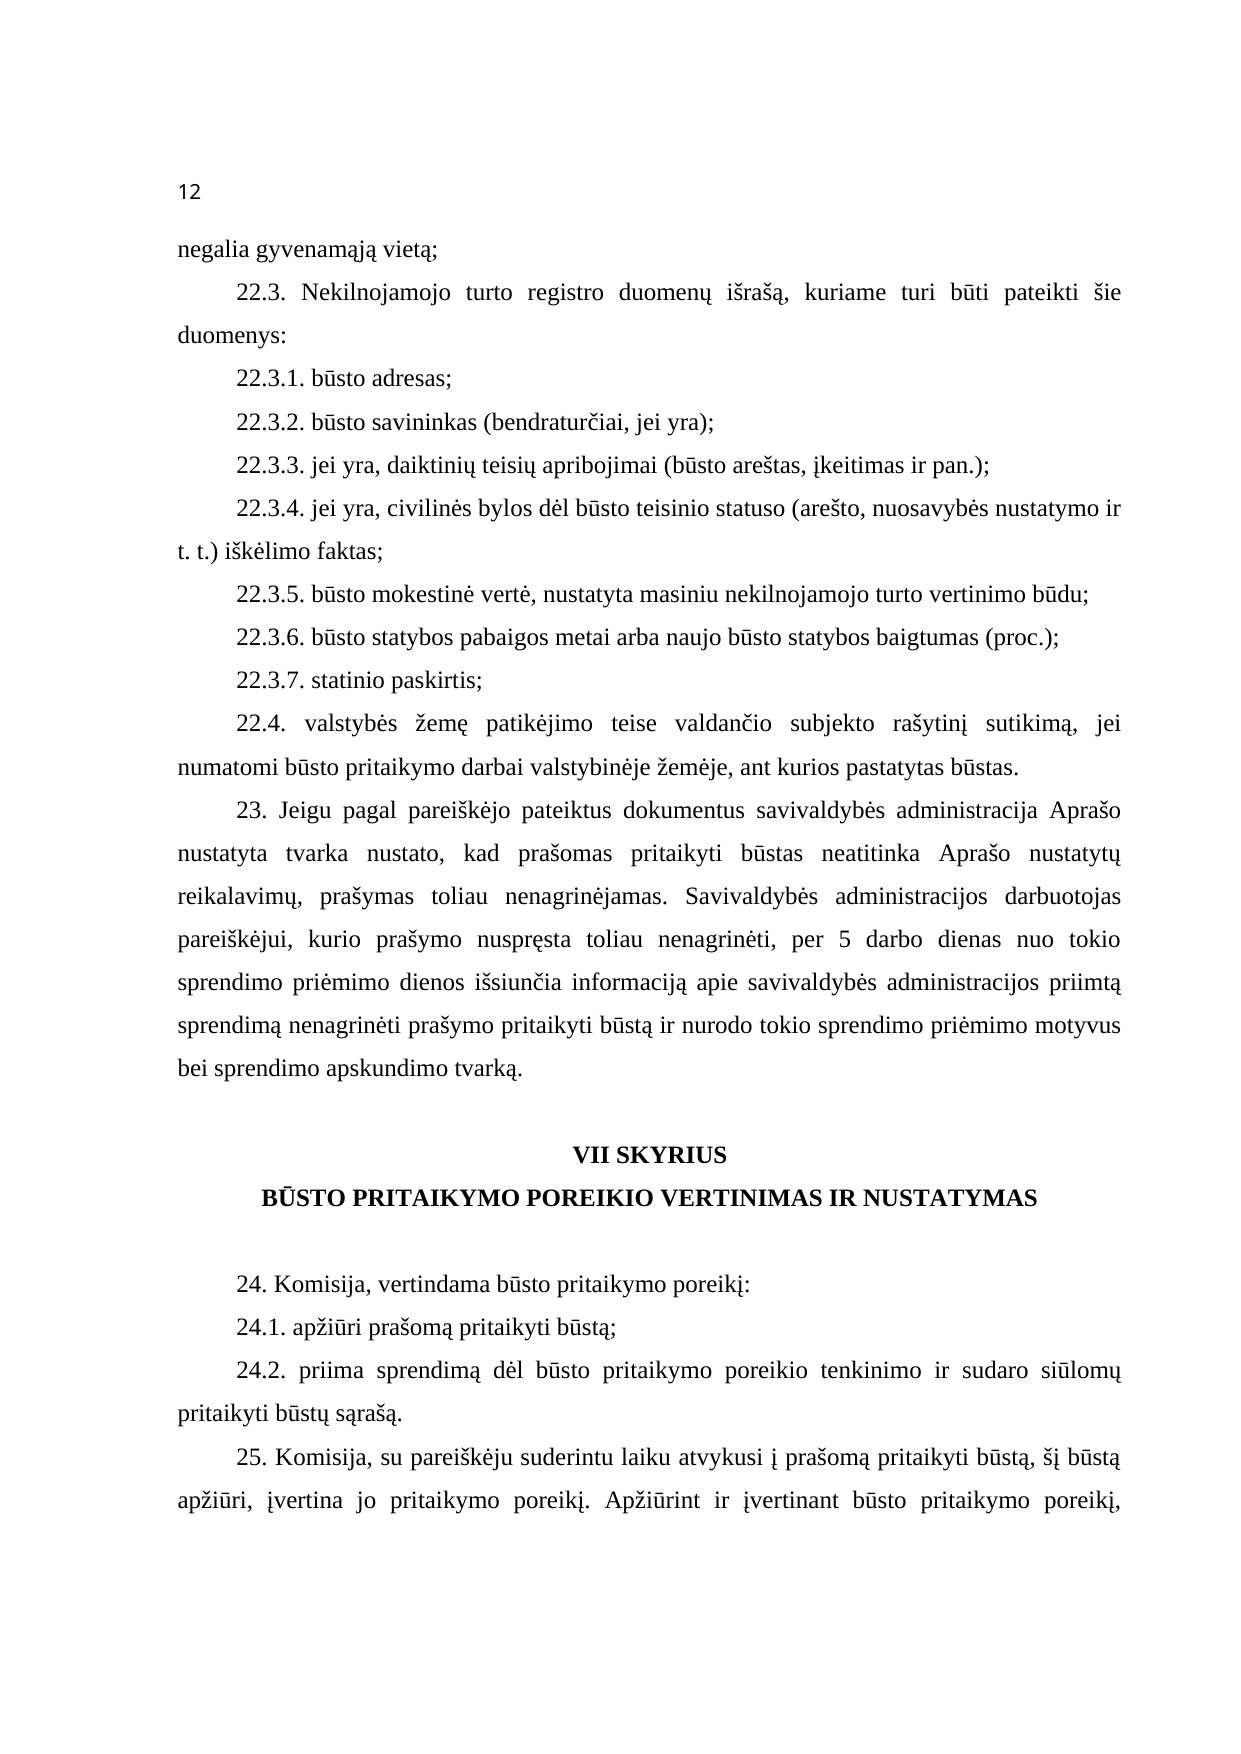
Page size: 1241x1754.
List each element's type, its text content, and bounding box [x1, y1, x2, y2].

text 24.2. priima sprendimą dėl būsto pritaikymo poreikio tenkinimo ir sudaro siūlomų pritaikyti būstų sąrašą. [177, 1355, 1122, 1427]
text 25. Komisija, su pareiškėju suderintu laiku atvykusi į prašomą pritaikyti būstą, šį būstą apžiūri, įvertina jo pritaikymo poreikį. Apžiūrint ir įvertinant būsto pritaikymo poreikį, [177, 1442, 1122, 1513]
text 24. Komisija, vertindama būsto pritaikymo poreikį: [177, 1269, 1122, 1298]
text 22.3.5. būsto mokestinė vertė, nustatyta masiniu nekilnojamojo turto vertinimo būdu; [177, 579, 1122, 608]
text 22.3.7. statinio paskirtis; [177, 665, 1122, 694]
text 22.3. Nekilnojamojo turto registro duomenų išrašą, kuriame turi būti pateikti šie duomenys: [177, 277, 1122, 349]
text 22.3.6. būsto statybos pabaigos metai arba naujo būsto statybos baigtumas (proc.); [177, 622, 1122, 651]
text 22.3.4. jei yra, civilinės bylos dėl būsto teisinio statuso (arešto, nuosavybės nustatymo ir t. t.) iškėlimo faktas; [177, 493, 1122, 565]
text 22.3.1. būsto adresas; [177, 363, 1122, 392]
text 24.1. apžiūri prašomą pritaikyti būstą; [177, 1312, 1122, 1341]
text negalia gyvenamąją vietą; [177, 234, 1122, 263]
text VII SKYRIUS [177, 1140, 1122, 1168]
text 22.3.3. jei yra, daiktinių teisių apribojimai (būsto areštas, įkeitimas ir pan.); [177, 450, 1122, 478]
text 22.4. valstybės žemę patikėjimo teise valdančio subjekto rašytinį sutikimą, jei numatomi būsto pritaikymo darbai valstybinėje žemėje, ant kurios pastatytas būstas. [177, 708, 1122, 780]
text 22.3.2. būsto savininkas (bendraturčiai, jei yra); [177, 407, 1122, 435]
text Būsto pritaikymo poreikio vertinimas ir nustatymas [177, 1183, 1122, 1212]
text 23. Jeigu pagal pareiškėjo pateiktus dokumentus savivaldybės administracija Aprašo nustatyta tvarka nustato, kad prašomas pritaikyti būstas neatitinka Aprašo nustatytų reikalavimų, prašymas toliau nenagrinėjamas. Savivaldybės administracijos darbuotojas pareiškėjui, kurio prašymo nuspręsta toliau nenagrinėti, per 5 darbo dienas nuo tokio sprendimo priėmimo dienos išsiunčia informaciją apie savivaldybės administracijos priimtą sprendimą nenagrinėti prašymo pritaikyti būstą ir nurodo tokio sprendimo priėmimo motyvus bei sprendimo apskundimo tvarką. [177, 795, 1122, 1082]
